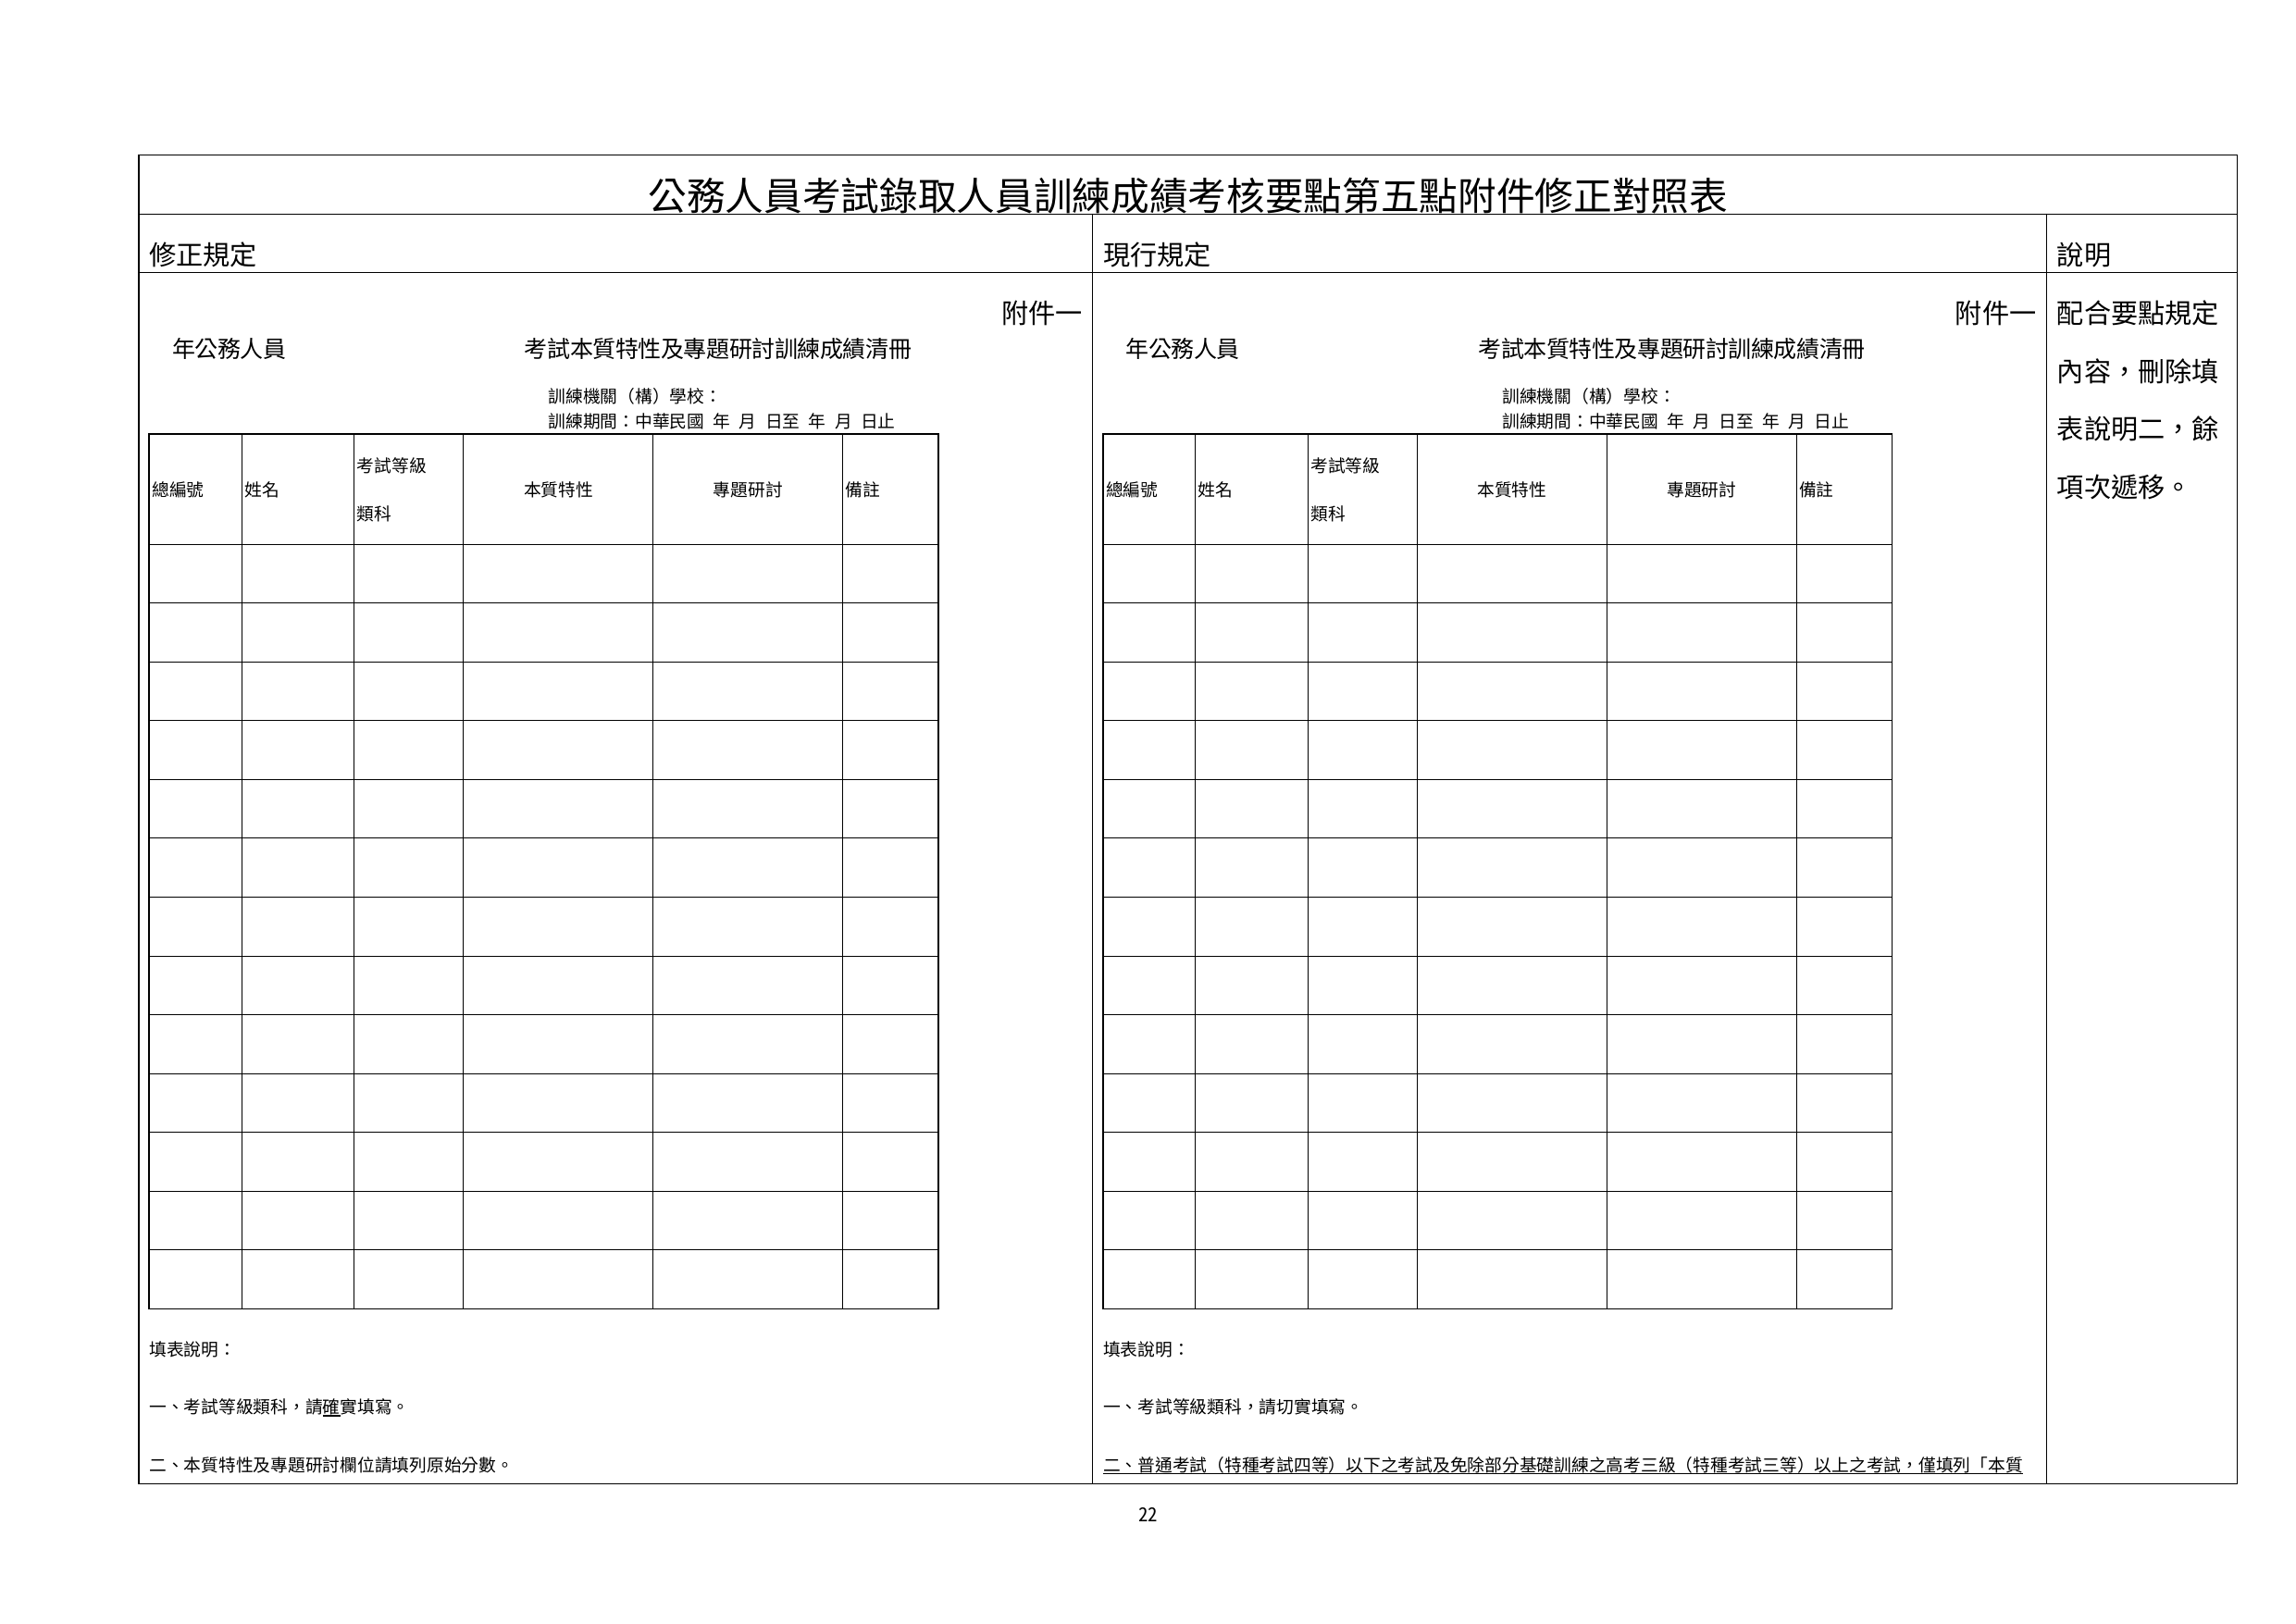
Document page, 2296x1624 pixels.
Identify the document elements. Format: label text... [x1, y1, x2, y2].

table_cell [242, 603, 354, 662]
table_cell [464, 957, 652, 1014]
table_cell [242, 1074, 354, 1132]
table_cell [464, 838, 652, 897]
table_cell [1309, 1192, 1417, 1249]
table_cell [843, 1250, 937, 1308]
table_cell [653, 957, 842, 1014]
table_cell [354, 780, 463, 837]
table_cell [1196, 721, 1308, 779]
table_header 備註 [843, 435, 937, 544]
table_cell [1797, 1074, 1892, 1132]
table_cell [653, 545, 842, 602]
table_cell [1607, 780, 1796, 837]
table_cell [1196, 1074, 1308, 1132]
table_cell 配合要點規定內容，刪除填表說明二，餘項次遞移。 [2047, 273, 2237, 1483]
table_cell [242, 1192, 354, 1249]
table_cell [1607, 545, 1796, 602]
table_cell [354, 663, 463, 720]
table_cell [1607, 1250, 1796, 1308]
table_cell [242, 1015, 354, 1072]
table_cell 現行規定 [1093, 215, 2046, 272]
table_cell [150, 545, 242, 602]
table_cell [653, 1074, 842, 1132]
table_cell [653, 838, 842, 897]
table_cell [653, 721, 842, 779]
table_cell [1196, 898, 1308, 955]
table_cell [354, 1192, 463, 1249]
table_cell [1418, 603, 1607, 662]
table_cell [242, 663, 354, 720]
table_cell [1418, 1133, 1607, 1191]
table_cell [653, 780, 842, 837]
table_cell [1104, 1015, 1195, 1072]
table_cell [843, 1015, 937, 1072]
table_cell [1607, 1192, 1796, 1249]
table_header 專題研討 [653, 435, 842, 544]
table_cell [1797, 545, 1892, 602]
table_cell [1607, 1133, 1796, 1191]
table_cell [1104, 780, 1195, 837]
table_cell [1196, 663, 1308, 720]
table_cell [1104, 721, 1195, 779]
table_cell [1418, 1192, 1607, 1249]
table_cell [1104, 1250, 1195, 1308]
table_cell [242, 957, 354, 1014]
table_cell [1104, 1192, 1195, 1249]
table_header 姓名 [1196, 435, 1308, 544]
table_cell [1797, 1192, 1892, 1249]
table_cell 說明 [2047, 215, 2237, 272]
table_cell [1196, 1192, 1308, 1249]
table_cell [1797, 721, 1892, 779]
table_cell [1418, 957, 1607, 1014]
table_cell [354, 1250, 463, 1308]
table_cell [242, 1133, 354, 1191]
table_cell [1104, 1074, 1195, 1132]
table_cell [1418, 780, 1607, 837]
table_cell [1418, 721, 1607, 779]
table_cell [653, 1250, 842, 1308]
table_cell [1196, 545, 1308, 602]
table_header 總編號 [150, 435, 242, 544]
table_header 總編號 [1104, 435, 1195, 544]
table_cell [653, 603, 842, 662]
table_cell [653, 663, 842, 720]
table_cell [150, 898, 242, 955]
table_cell [1418, 1250, 1607, 1308]
table_cell [1196, 603, 1308, 662]
table_cell [1196, 838, 1308, 897]
table_cell [1418, 1074, 1607, 1132]
table_cell [1104, 838, 1195, 897]
table_cell [150, 1250, 242, 1308]
table_cell [1104, 663, 1195, 720]
table_cell [653, 1133, 842, 1191]
table_header 公務人員考試錄取人員訓練成績考核要點第五點附件修正對照表 [140, 155, 2237, 214]
table_cell [1607, 898, 1796, 955]
table_cell [1797, 1250, 1892, 1308]
table_cell [1309, 1015, 1417, 1072]
table_cell [464, 721, 652, 779]
table_cell [843, 1192, 937, 1249]
table_cell [464, 898, 652, 955]
table_cell [843, 663, 937, 720]
table_cell [1196, 957, 1308, 1014]
table_cell [242, 545, 354, 602]
table_cell [1797, 603, 1892, 662]
table_cell 附件一 年公務人員 考試本質特性及專題研討訓練成績清冊 訓練機關（構）學校： 訓練期間：中華民國 年 月 日至 年 月 日止 填表說明： 一、考試等級類科，請確實填寫。 二、本質特性及專題研討欄位請填列原始分數。 [140, 273, 1092, 1483]
table_cell [843, 1074, 937, 1132]
table_cell [1607, 663, 1796, 720]
table_cell [354, 898, 463, 955]
table_cell [1797, 1133, 1892, 1191]
table_cell [354, 1074, 463, 1132]
table_cell [354, 838, 463, 897]
table_cell [1309, 663, 1417, 720]
table_cell 修正規定 [140, 215, 1092, 272]
table_cell [354, 545, 463, 602]
table_cell [150, 1015, 242, 1072]
table_cell [1309, 838, 1417, 897]
table_cell [354, 603, 463, 662]
table_cell [653, 1015, 842, 1072]
table_cell [464, 603, 652, 662]
table_cell [464, 1015, 652, 1072]
table_cell [464, 780, 652, 837]
table_cell [1797, 957, 1892, 1014]
table_cell [150, 1192, 242, 1249]
table_cell [150, 603, 242, 662]
table_cell [653, 898, 842, 955]
table_header 專題研討 [1607, 435, 1796, 544]
table_cell [464, 545, 652, 602]
table_cell [150, 1074, 242, 1132]
table_header 備註 [1797, 435, 1892, 544]
table_cell [1607, 721, 1796, 779]
table_cell [1797, 663, 1892, 720]
table_cell [1418, 898, 1607, 955]
table_cell [1607, 838, 1796, 897]
table_cell [1309, 780, 1417, 837]
table_cell [1104, 957, 1195, 1014]
table_cell [150, 957, 242, 1014]
table_cell [1309, 1133, 1417, 1191]
table_cell [150, 838, 242, 897]
table_cell [354, 1015, 463, 1072]
table_cell [1104, 1133, 1195, 1191]
table_cell [1607, 603, 1796, 662]
table_cell [1196, 1015, 1308, 1072]
table_cell [150, 663, 242, 720]
table_cell [242, 1250, 354, 1308]
table_cell [1418, 838, 1607, 897]
table_cell [1309, 1250, 1417, 1308]
table_cell [1104, 545, 1195, 602]
table_cell [1196, 780, 1308, 837]
table_cell [843, 957, 937, 1014]
table_cell [843, 838, 937, 897]
table_cell [843, 780, 937, 837]
table_cell [150, 780, 242, 837]
table_cell [1418, 545, 1607, 602]
table_cell [843, 545, 937, 602]
table_cell [1309, 603, 1417, 662]
table_cell [1607, 1074, 1796, 1132]
table_cell [1607, 957, 1796, 1014]
table_cell [464, 1250, 652, 1308]
table_cell [150, 721, 242, 779]
table_cell [1418, 1015, 1607, 1072]
table_cell [1797, 898, 1892, 955]
table_cell [242, 898, 354, 955]
table_cell [242, 838, 354, 897]
table_cell [1309, 545, 1417, 602]
table_cell [464, 1192, 652, 1249]
table_cell [1797, 780, 1892, 837]
table_cell [1418, 663, 1607, 720]
table_cell [464, 1133, 652, 1191]
table_cell [843, 603, 937, 662]
table_cell [1104, 898, 1195, 955]
table_header 本質特性 [1418, 435, 1607, 544]
table_header 本質特性 [464, 435, 652, 544]
table_cell [843, 1133, 937, 1191]
table_cell [1309, 1074, 1417, 1132]
table_header 考試等級 類科 [1309, 435, 1417, 544]
table_cell [1309, 957, 1417, 1014]
table_cell [242, 721, 354, 779]
table_cell [1196, 1133, 1308, 1191]
table_cell [1309, 898, 1417, 955]
table_cell [1196, 1250, 1308, 1308]
table_cell [464, 663, 652, 720]
table_cell [1309, 721, 1417, 779]
table_cell [150, 1133, 242, 1191]
table_header 姓名 [242, 435, 354, 544]
table_cell [354, 1133, 463, 1191]
table_cell [1797, 838, 1892, 897]
table_cell [242, 780, 354, 837]
table_cell [843, 898, 937, 955]
table_cell [354, 721, 463, 779]
table_cell [1607, 1015, 1796, 1072]
table_cell 附件一 年公務人員 考試本質特性及專題研討訓練成績清冊 訓練機關（構）學校： 訓練期間：中華民國 年 月 日至 年 月 日止 填表說明： 一、考試等級類科，請切實填寫。 二、普通考試（特種考試四等）以下之考試及免除部分基礎訓練之高考三級（特種考試三等）以上之考試，僅填列「本質 [1093, 273, 2046, 1483]
table_header 考試等級 類科 [354, 435, 463, 544]
table_cell [354, 957, 463, 1014]
table_cell [1797, 1015, 1892, 1072]
table_cell [843, 721, 937, 779]
table_cell [1104, 603, 1195, 662]
table_cell [464, 1074, 652, 1132]
table_cell [653, 1192, 842, 1249]
